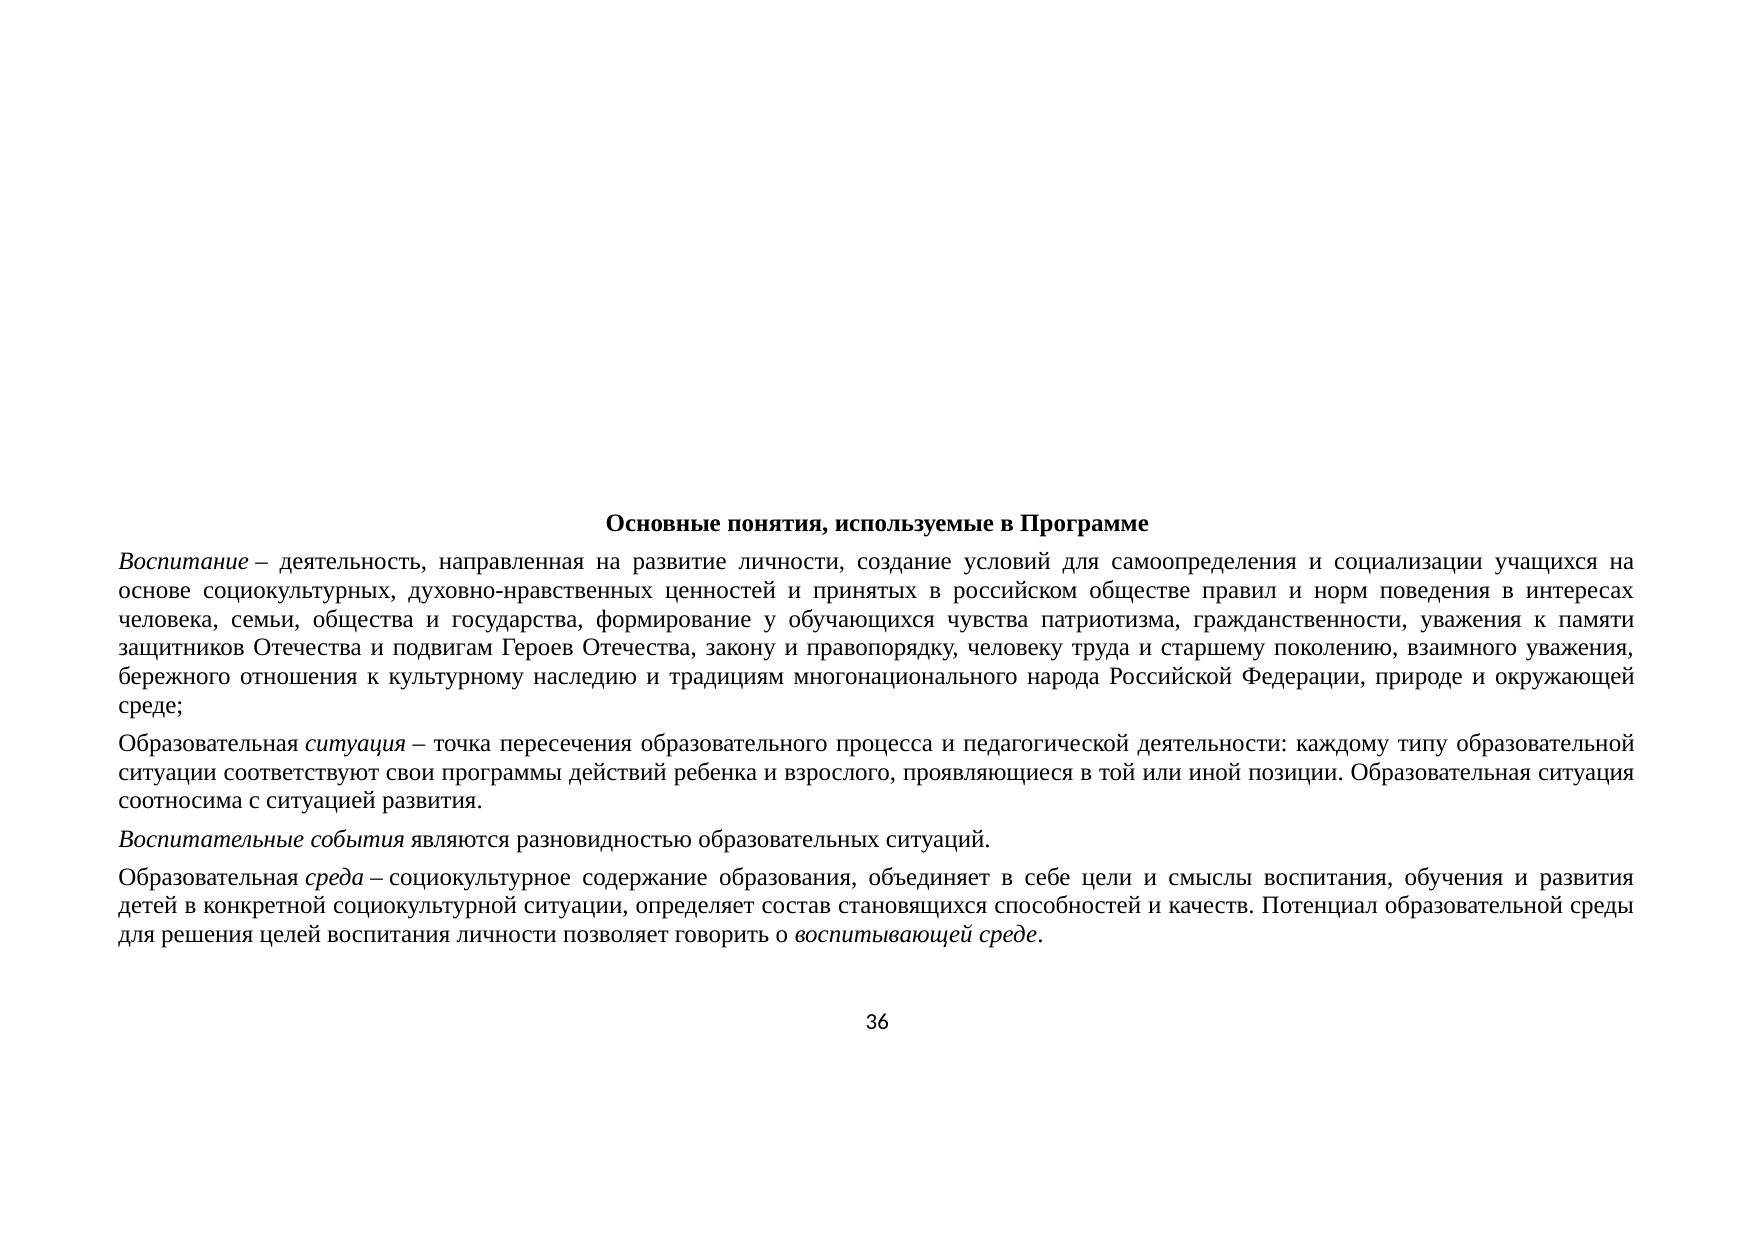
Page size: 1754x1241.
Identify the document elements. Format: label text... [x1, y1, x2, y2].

text Образовательная ситуация – точка пересечения образовательного процесса и педагогической деятельности: каждому типу образовательной ситуации соответствуют свои программы действий ребенка и взрослого, проявляющиеся в той или иной позиции. Образовательная ситуация соотносима с ситуацией развития. [118, 728, 1636, 814]
text Воспитание – деятельность, направленная на развитие личности, создание условий для самоопределения и социализации учащихся на основе социокультурных, духовно-нравственных ценностей и принятых в российском обществе правил и норм поведения в интересах человека, семьи, общества и государства, формирование у обучающихся чувства патриотизма, гражданственности, уважения к памяти защитников Отечества и подвигам Героев Отечества, закону и правопорядку, человеку труда и старшему поколению, взаимного уважения, бережного отношения к культурному наследию и традициям многонационального народа Российской Федерации, природе и окружающей среде; [118, 546, 1636, 719]
text Воспитательные события являются разновидностью образовательных ситуаций. [118, 824, 1636, 852]
text Основные понятия, используемые в Программе [118, 508, 1636, 537]
text Образовательная среда – социокультурное содержание образования, объединяет в себе цели и смыслы воспитания, обучения и развития детей в конкретной социокультурной ситуации, определяет состав становящихся способностей и качеств. Потенциал образовательной среды для решения целей воспитания личности позволяет говорить о воспитывающей среде. [118, 862, 1636, 948]
